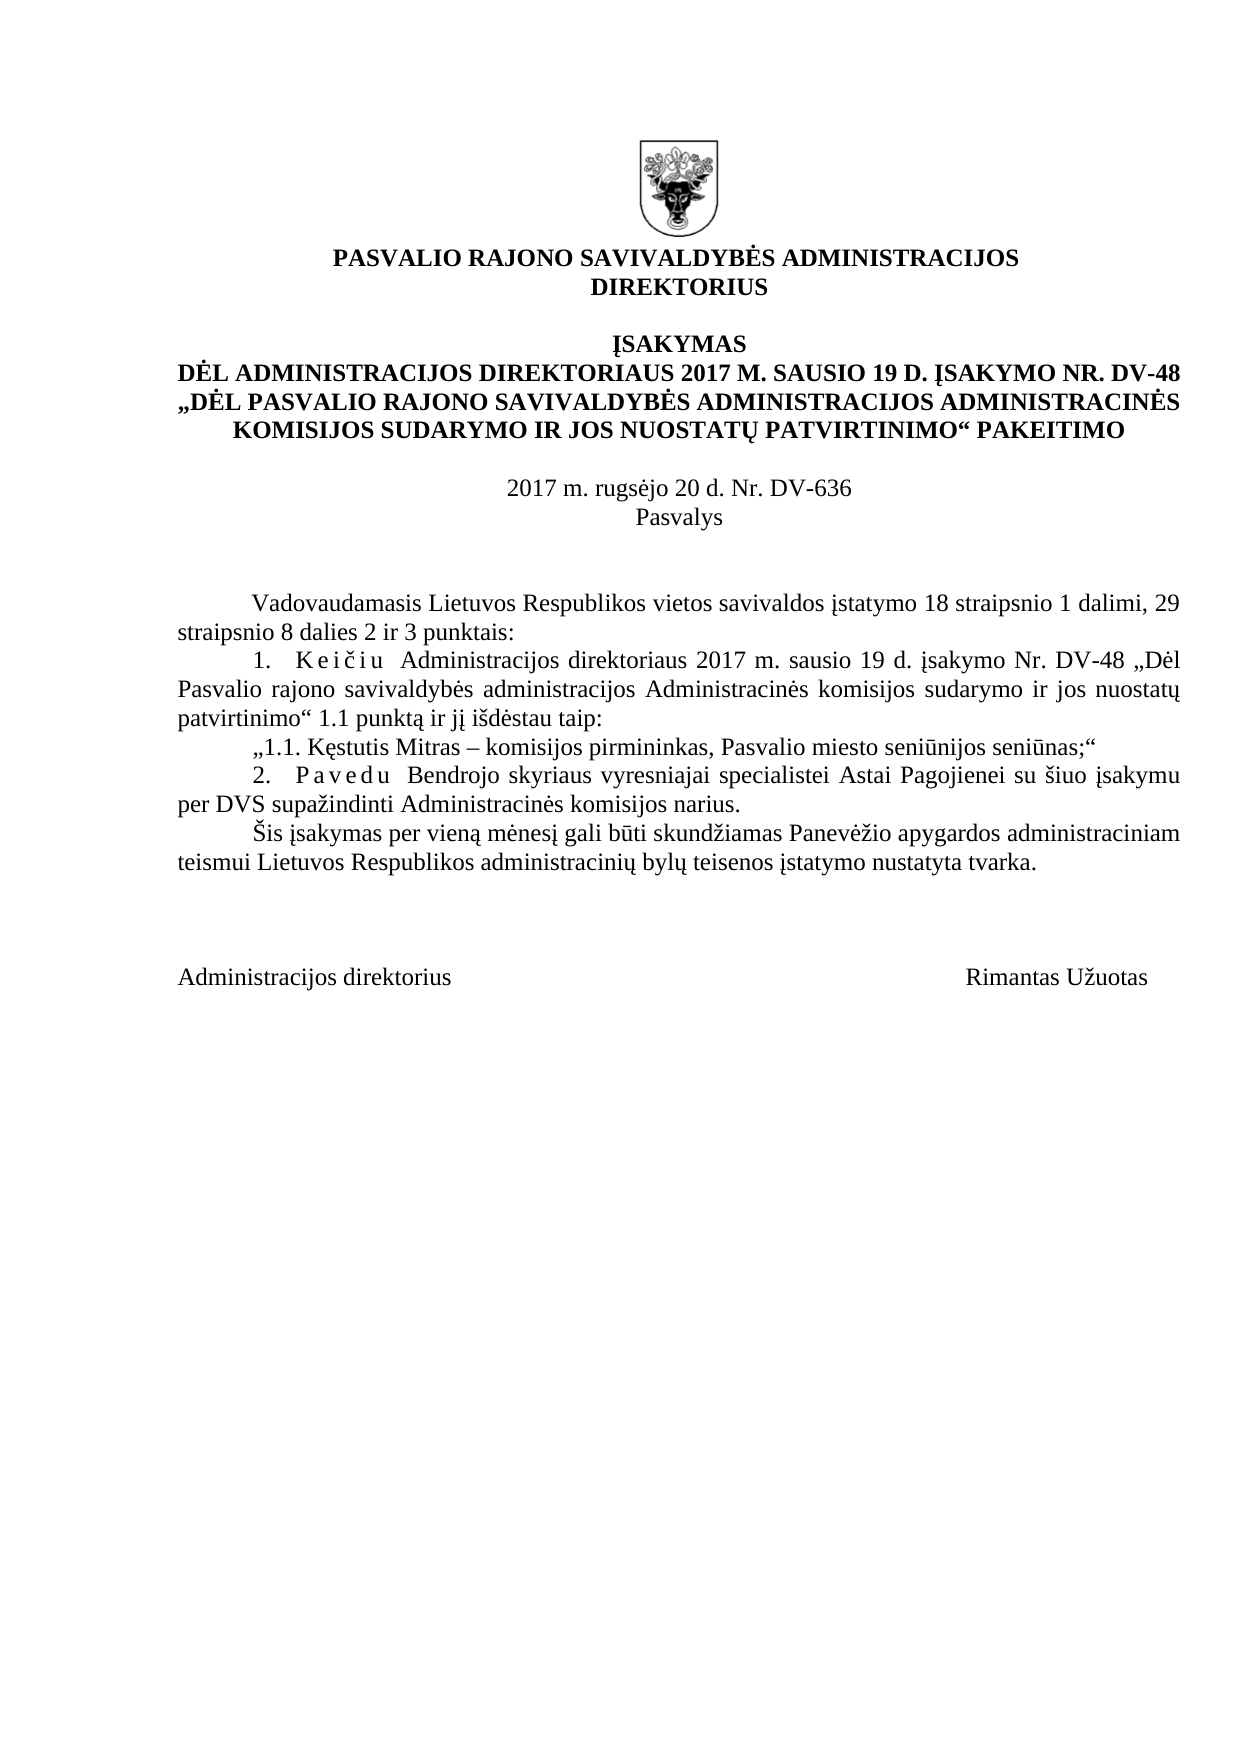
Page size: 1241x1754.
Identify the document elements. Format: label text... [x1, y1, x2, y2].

text Vadovaudamasis Lietuvos Respublikos vietos savivaldos įstatymo 18 straipsnio 1 dalimi, 29 straipsnio 8 dalies 2 ir 3 punktais: [177, 588, 1181, 646]
text Administracijos direktorius Rimantas Užuotas [177, 962, 1181, 991]
text Šis įsakymas per vieną mėnesį gali būti skundžiamas Panevėžio apygardos administraciniam teismui Lietuvos Respublikos administracinių bylų teisenos įstatymo nustatyta tvarka. [177, 818, 1181, 876]
text 2. Pavedu Bendrojo skyriaus vyresniajai specialistei Astai Pagojienei su šiuo įsakymu per DVS supažindinti Administracinės komisijos narius. [177, 761, 1181, 818]
text PASVALIO RAJONO SAVIVALDYBĖS ADMINISTRACIJOS [177, 243, 1181, 272]
text DĖL ADMINISTRACIJOS DIREKTORIAUS 2017 M. SAUSIO 19 D. ĮSAKYMO NR. DV-48 „DĖL PASVALIO RAJONO SAVIVALDYBĖS ADMINISTRACIJOS ADMINISTRACINĖS KOMISIJOS SUDARYMO IR JOS NUOSTATŲ PATVIRTINIMO“ PAKEITIMO [177, 358, 1181, 444]
text DIREKTORIUS [177, 272, 1181, 301]
text ĮSAKYMAS [177, 329, 1181, 358]
text 2017 m. rugsėjo 20 d. Nr. DV-636 [177, 473, 1181, 502]
text Pasvalys [177, 502, 1181, 531]
text „1.1. Kęstutis Mitras – komisijos pirmininkas, Pasvalio miesto seniūnijos seniūnas;“ [177, 732, 1181, 761]
text 1. Keičiu Administracijos direktoriaus 2017 m. sausio 19 d. įsakymo Nr. DV-48 „Dėl Pasvalio rajono savivaldybės administracijos Administracinės komisijos sudarymo ir jos nuostatų patvirtinimo“ 1.1 punktą ir jį išdėstau taip: [177, 646, 1181, 732]
